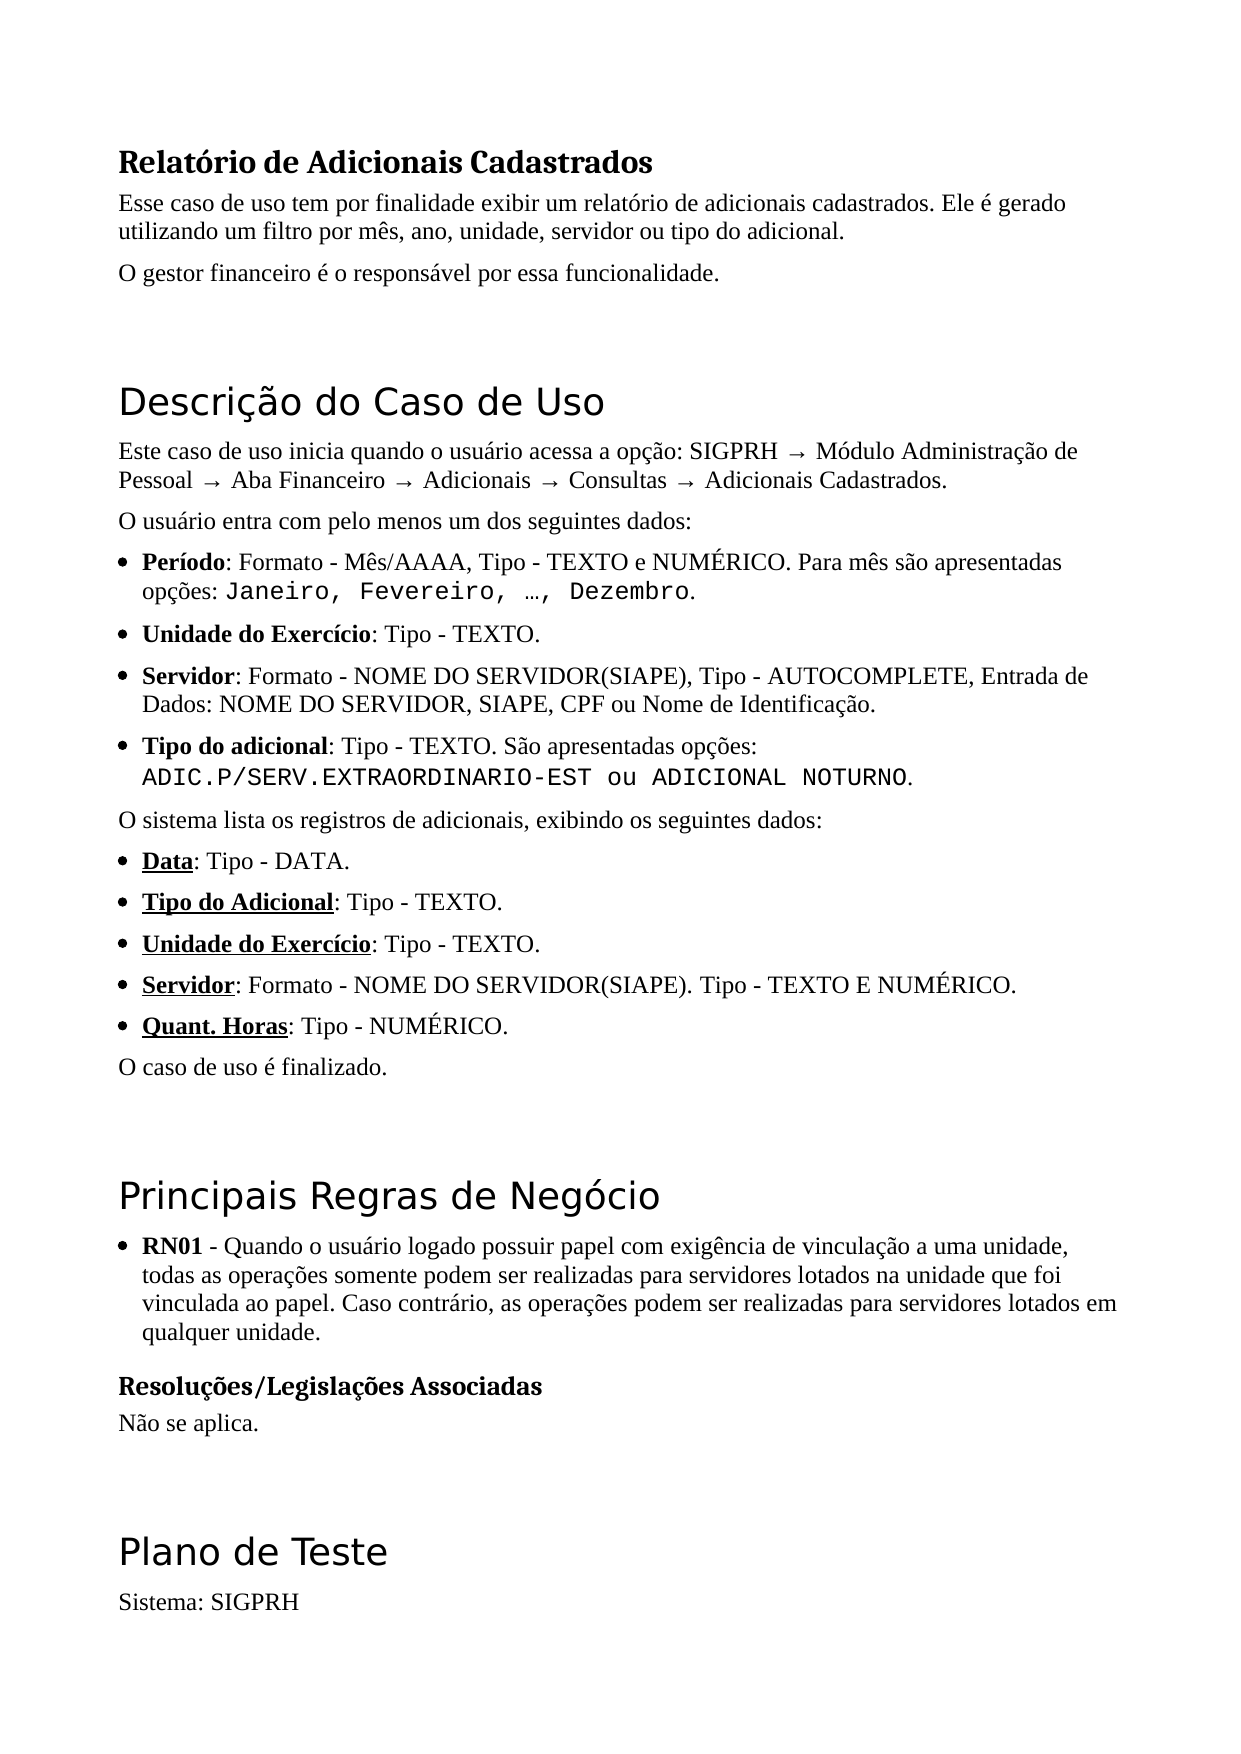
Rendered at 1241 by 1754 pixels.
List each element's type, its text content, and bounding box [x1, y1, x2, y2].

text O caso de uso é finalizado. [118, 1052, 1122, 1081]
list Servidor: Formato - NOME DO SERVIDOR(SIAPE). Tipo - TEXTO E NUMÉRICO. [118, 970, 1122, 999]
list Tipo do adicional: Tipo - TEXTO. São apresentadas opções: ADIC.P/SERV.EXTRAORDINARIO-EST ou ADICIONAL NOTURNO. [118, 731, 1122, 792]
subtitle Resoluções/Legislações Associadas [118, 1371, 1122, 1402]
subtitle Principais Regras de Negócio [118, 1175, 1122, 1218]
text Sistema: SIGPRH [118, 1587, 1122, 1616]
list Data: Tipo - DATA. [118, 846, 1122, 875]
list Servidor: Formato - NOME DO SERVIDOR(SIAPE), Tipo - AUTOCOMPLETE, Entrada de Dados: NOME DO SERVIDOR, SIAPE, CPF ou Nome de Identificação. [118, 661, 1122, 718]
text O sistema lista os registros de adicionais, exibindo os seguintes dados: [118, 805, 1122, 834]
list Período: Formato - Mês/AAAA, Tipo - TEXTO e NUMÉRICO. Para mês são apresentadas opções: Janeiro, Fevereiro, …, Dezembro. [118, 547, 1122, 607]
list Quant. Horas: Tipo - NUMÉRICO. [118, 1011, 1122, 1040]
text O gestor financeiro é o responsável por essa funcionalidade. [118, 258, 1122, 286]
text Este caso de uso inicia quando o usuário acessa a opção: SIGPRH → Módulo Administração de Pessoal → Aba Financeiro → Adicionais → Consultas → Adicionais Cadastrados. [118, 436, 1122, 494]
list RN01 - Quando o usuário logado possuir papel com exigência de vinculação a uma unidade, todas as operações somente podem ser realizadas para servidores lotados na unidade que foi vinculada ao papel. Caso contrário, as operações podem ser realizadas para servidores lotados em qualquer unidade. [118, 1231, 1122, 1346]
list Tipo do Adicional: Tipo - TEXTO. [118, 887, 1122, 916]
text Esse caso de uso tem por finalidade exibir um relatório de adicionais cadastrados. Ele é gerado utilizando um filtro por mês, ano, unidade, servidor ou tipo do adicional. [118, 188, 1122, 245]
list Unidade do Exercício: Tipo - TEXTO. [118, 929, 1122, 957]
text Não se aplica. [118, 1408, 1122, 1437]
subtitle Relatório de Adicionais Cadastrados [118, 143, 1122, 181]
subtitle Plano de Teste [118, 1531, 1122, 1574]
text O usuário entra com pelo menos um dos seguintes dados: [118, 506, 1122, 535]
list Unidade do Exercício: Tipo - TEXTO. [118, 619, 1122, 648]
subtitle Descrição do Caso de Uso [118, 380, 1122, 424]
